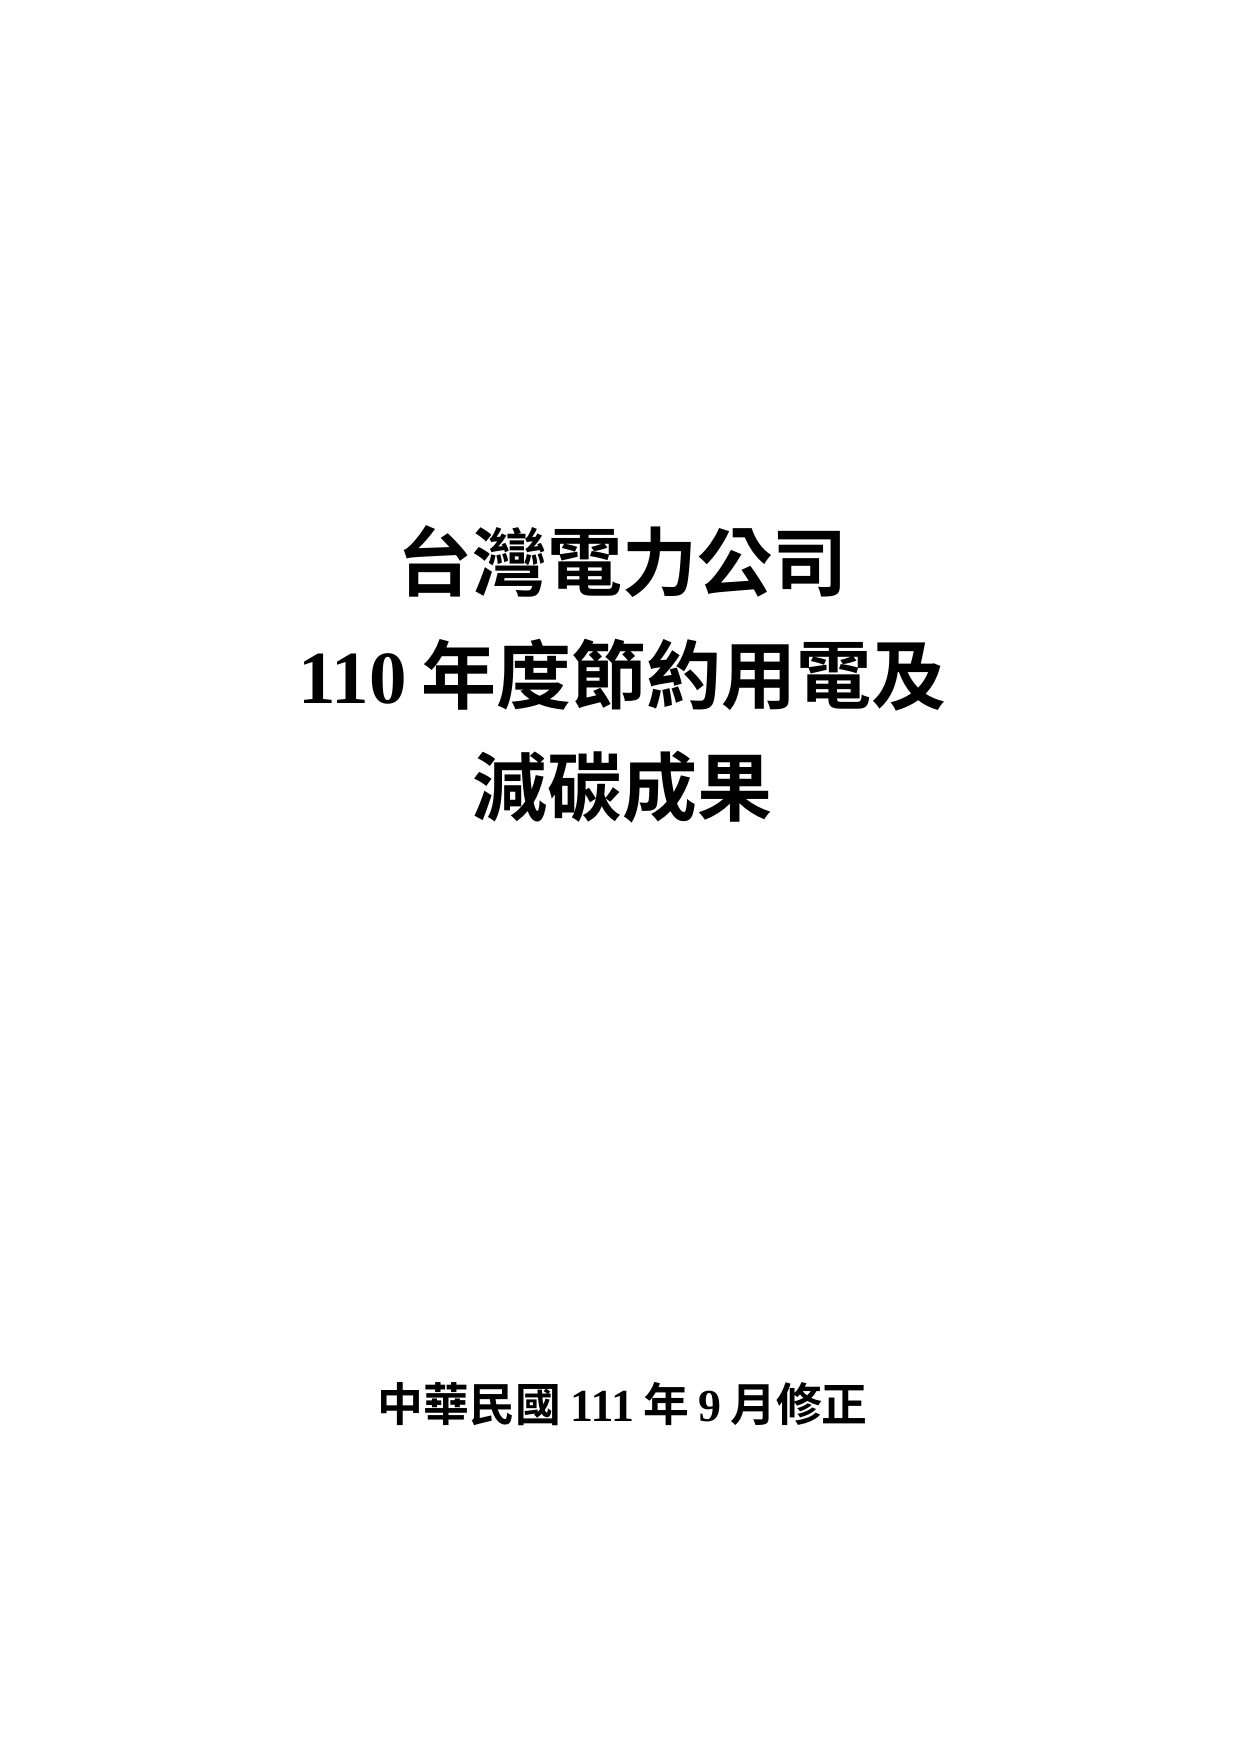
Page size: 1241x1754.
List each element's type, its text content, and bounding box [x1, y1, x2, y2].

text 110年度節約用電及 [192, 614, 1053, 727]
text 中華民國111年9月修正 [192, 1364, 1053, 1439]
text 台灣電力公司 [192, 502, 1053, 614]
text 減碳成果 [192, 727, 1053, 839]
